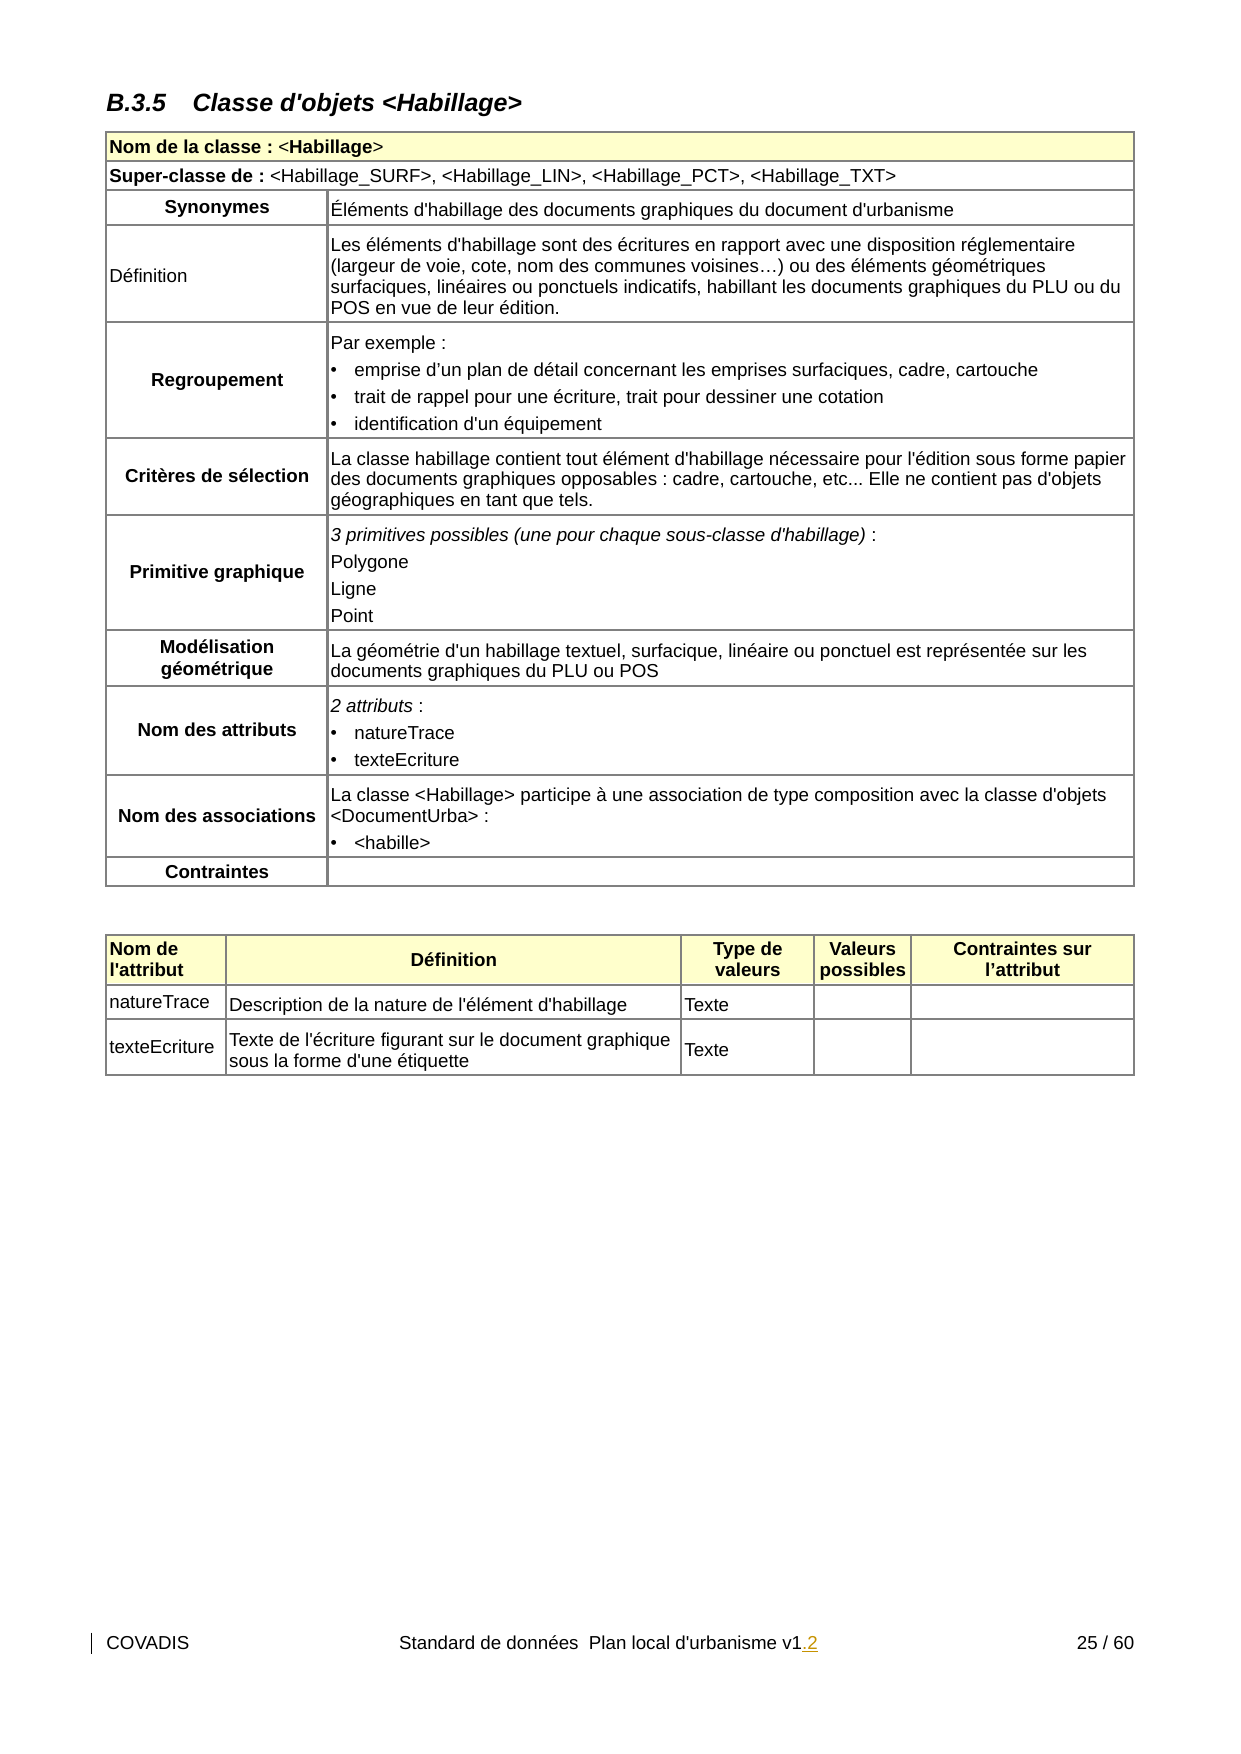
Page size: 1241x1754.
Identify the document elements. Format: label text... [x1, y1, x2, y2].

table_header Nom de l'attribut [107, 936, 225, 983]
subtitle Classe d'objets <Habillage> [106, 88, 1134, 116]
table_cell Texte de l'écriture figurant sur le document graphique sous la forme d'une étiquette [227, 1020, 680, 1074]
table_cell Super-classe de : <Habillage_SURF>, <Habillage_LIN>, <Habillage_PCT>, <Habillage_TXT> [107, 162, 1133, 189]
table_cell Synonymes [107, 191, 326, 224]
table_cell Contraintes [107, 858, 326, 885]
table_header Contraintes sur l’attribut [912, 936, 1133, 983]
table_cell La géométrie d'un habillage textuel, surfacique, linéaire ou ponctuel est représentée sur les documents graphiques du PLU ou POS [329, 631, 1133, 685]
table_cell texteEcriture [107, 1020, 225, 1074]
table_cell Regroupement [107, 323, 326, 437]
table_cell Modélisation géométrique [107, 631, 326, 685]
table_header Type de valeurs [682, 936, 813, 983]
table_cell Description de la nature de l'élément d'habillage [227, 986, 680, 1018]
table_cell Critères de sélection [107, 439, 326, 514]
table_cell Nom des associations [107, 776, 326, 856]
table_cell Texte [682, 1020, 813, 1074]
table_cell [329, 858, 1133, 885]
table_cell Les éléments d'habillage sont des écritures en rapport avec une disposition réglementaire (largeur de voie, cote, nom des communes voisines…) ou des éléments géométriques surfaciques, linéaires ou ponctuels indicatifs, habillant les documents graphiques du PLU ou du POS en vue de leur édition. [329, 226, 1133, 321]
table_header Valeurs possibles [815, 936, 910, 983]
table_cell 2 attributs : natureTrace texteEcriture [329, 687, 1133, 773]
table_cell Définition [107, 226, 326, 321]
table_cell Éléments d'habillage des documents graphiques du document d'urbanisme [329, 191, 1133, 224]
table_cell 3 primitives possibles (une pour chaque sous-classe d'habillage) : Polygone Ligne Point [329, 516, 1133, 629]
table_header Définition [227, 936, 680, 983]
table_cell [815, 1020, 910, 1074]
table_cell Par exemple : emprise d’un plan de détail concernant les emprises surfaciques, cadre, cartouche trait de rappel pour une écriture, trait pour dessiner une cotation identification d'un équipement [329, 323, 1133, 437]
table_cell Texte [682, 986, 813, 1018]
table_cell La classe habillage contient tout élément d'habillage nécessaire pour l'édition sous forme papier des documents graphiques opposables : cadre, cartouche, etc... Elle ne contient pas d'objets géographiques en tant que tels. [329, 439, 1133, 514]
table_cell [815, 986, 910, 1018]
table_cell natureTrace [107, 986, 225, 1018]
table_cell [912, 1020, 1133, 1074]
table_cell Nom des attributs [107, 687, 326, 773]
table_cell [912, 986, 1133, 1018]
table_cell Primitive graphique [107, 516, 326, 629]
table_header Nom de la classe : <Habillage> [107, 133, 1133, 160]
table_cell La classe <Habillage> participe à une association de type composition avec la classe d'objets <DocumentUrba> : <habille> [329, 776, 1133, 856]
